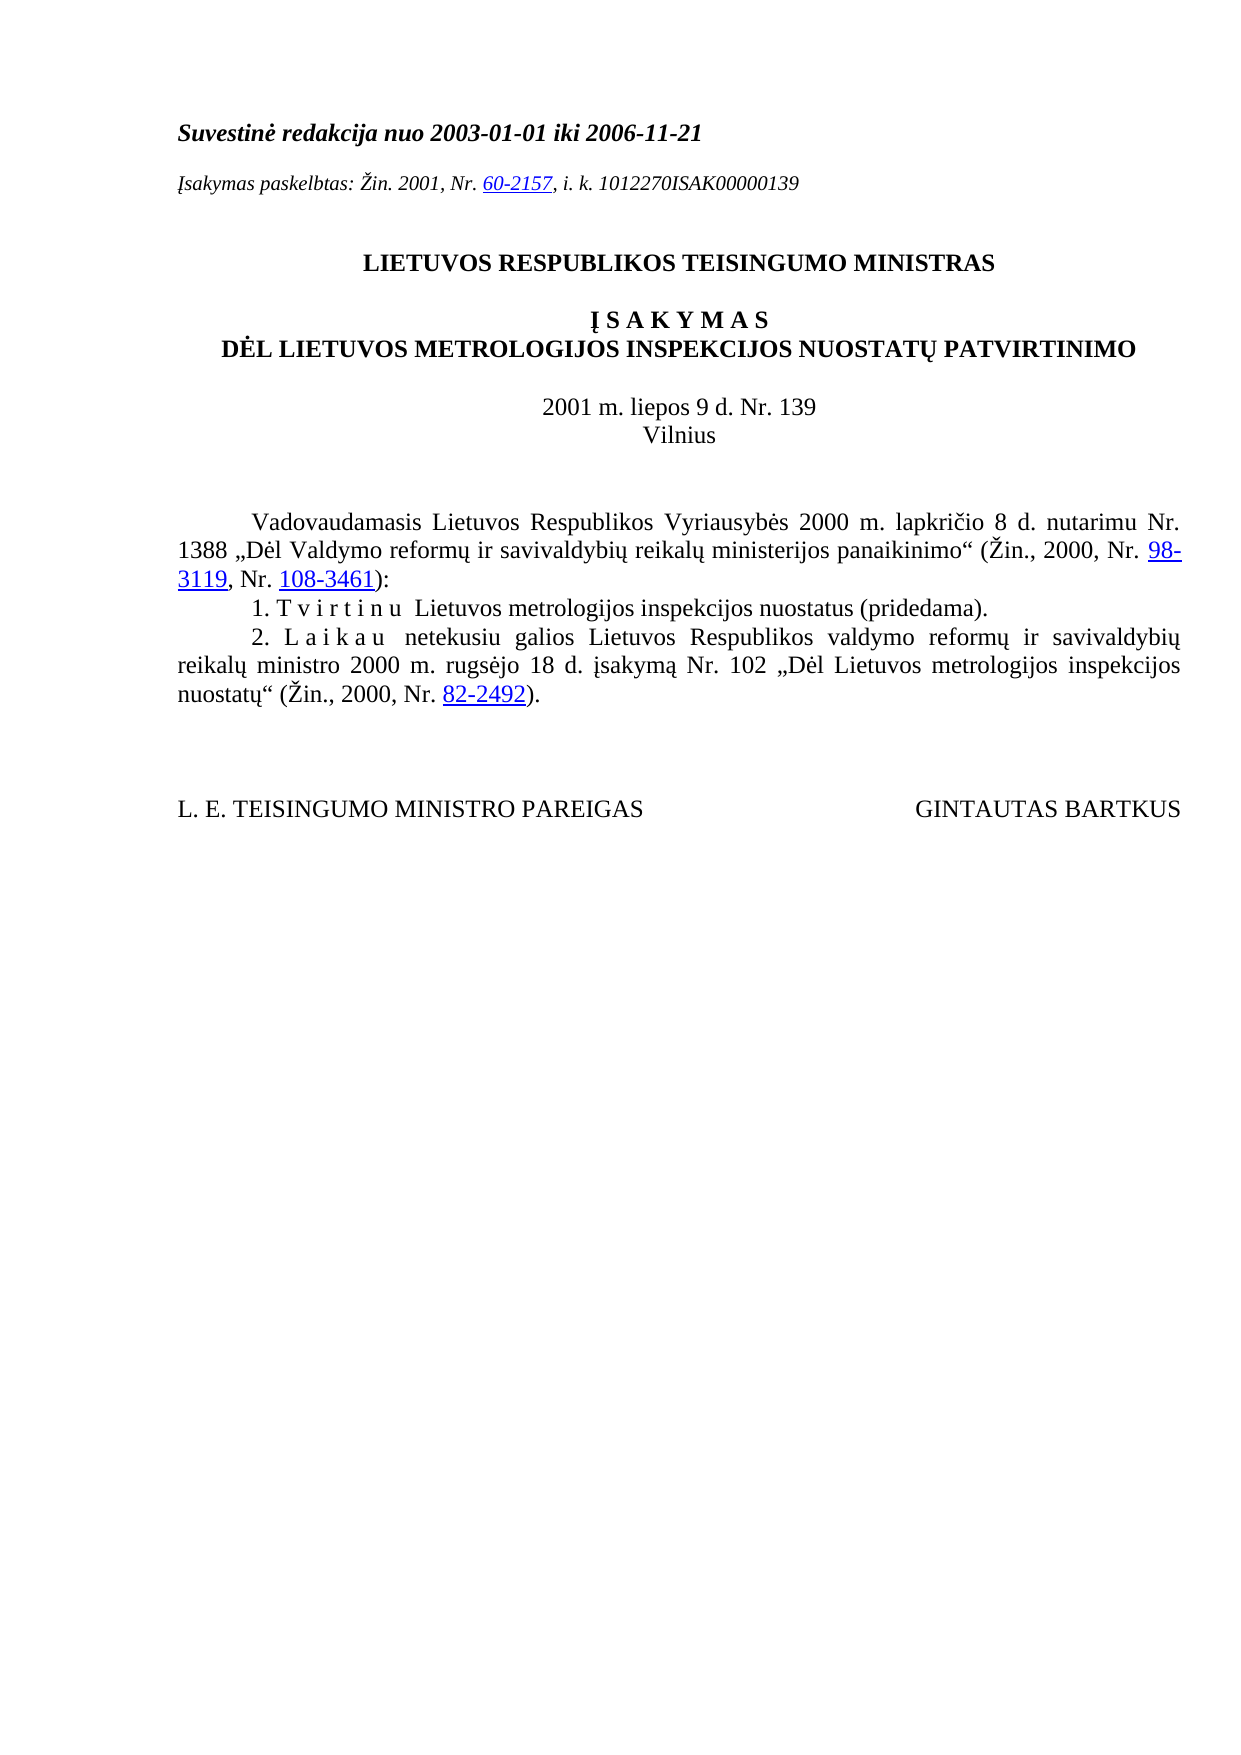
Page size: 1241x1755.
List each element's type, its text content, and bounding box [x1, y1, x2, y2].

text Vadovaudamasis Lietuvos Respublikos Vyriausybės 2000 m. lapkričio 8 d. nutarimu Nr. 1388 „Dėl Valdymo reformų ir savivaldybių reikalų ministerijos panaikinimo“ (Žin., 2000, Nr. 98-3119, Nr. 108-3461): [177, 507, 1181, 593]
text Įsakymas paskelbtas: Žin. 2001, Nr. 60-2157, i. k. 1012270ISAK00000139 [177, 171, 1181, 195]
text 2. Laikau netekusiu galios Lietuvos Respublikos valdymo reformų ir savivaldybių reikalų ministro 2000 m. rugsėjo 18 d. įsakymą Nr. 102 „Dėl Lietuvos metrologijos inspekcijos nuostatų“ (Žin., 2000, Nr. 82-2492). [177, 622, 1181, 708]
text LIETUVOS RESPUBLIKOS TEISINGUMO MINISTRAS [177, 248, 1181, 277]
text Vilnius [177, 420, 1181, 449]
text L. e. teisingumo ministro pareigas Gintautas Bartkus [177, 794, 1181, 823]
text Į S A K Y M A S [177, 305, 1181, 334]
text 1. Tvirtinu Lietuvos metrologijos inspekcijos nuostatus (pridedama). [177, 593, 1181, 622]
text Suvestinė redakcija nuo 2003-01-01 iki 2006-11-21 [177, 118, 1181, 147]
text DĖL LIETUVOS METROLOGIJOS INSPEKCIJOS NUOSTATŲ PATVIRTINIMO [177, 334, 1181, 363]
text 2001 m. liepos 9 d. Nr. 139 [177, 392, 1181, 420]
